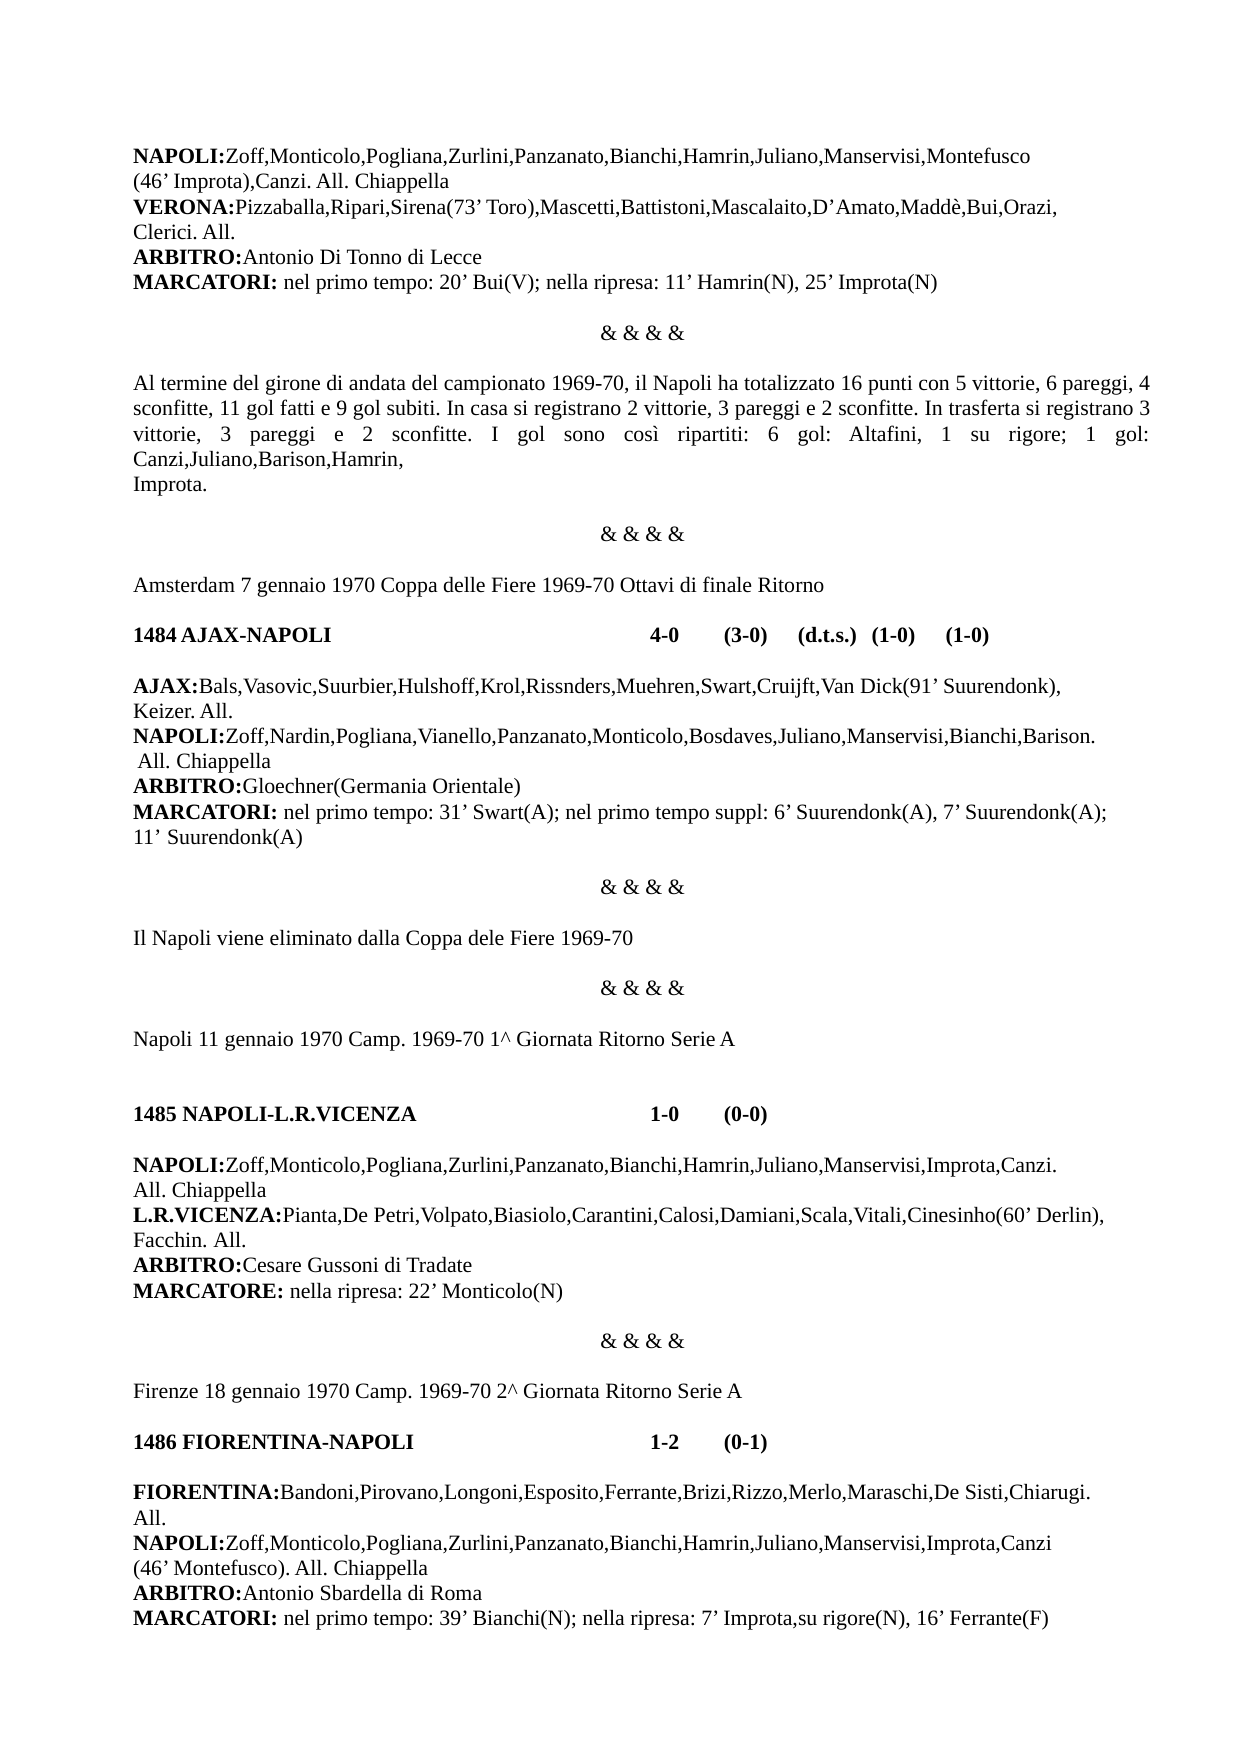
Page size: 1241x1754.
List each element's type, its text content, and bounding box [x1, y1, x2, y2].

text AJAX:Bals,Vasovic,Suurbier,Hulshoff,Krol,Rissnders,Muehren,Swart,Cruijft,Van Dick(91’ Suurendonk), [133, 673, 1152, 698]
text ARBITRO:Antonio Sbardella di Roma [133, 1580, 1152, 1605]
text All. Chiappella [133, 1177, 1152, 1202]
text ARBITRO:Gloechner(Germania Orientale) [133, 773, 1152, 799]
text (46’ Improta),Canzi. All. Chiappella [133, 168, 1152, 194]
text Amsterdam 7 gennaio 1970 Coppa delle Fiere 1969-70 Ottavi di finale Ritorno [133, 572, 1152, 597]
text & & & & [133, 320, 1152, 345]
text MARCATORI: nel primo tempo: 39’ Bianchi(N); nella ripresa: 7’ Improta,su rigore(N), 16’ Ferrante(F) [133, 1605, 1152, 1631]
text ARBITRO:Antonio Di Tonno di Lecce [133, 244, 1152, 269]
text NAPOLI:Zoff,Monticolo,Pogliana,Zurlini,Panzanato,Bianchi,Hamrin,Juliano,Manservisi,Montefusco [133, 143, 1152, 168]
text (46’ Montefusco). All. Chiappella [133, 1555, 1152, 1580]
text 1486 FIORENTINA-NAPOLI 1-2 (0-1) [133, 1429, 1152, 1454]
text All. [133, 1504, 1152, 1530]
text Napoli 11 gennaio 1970 Camp. 1969-70 1^ Giornata Ritorno Serie A [133, 1026, 1152, 1051]
text Keizer. All. [133, 698, 1152, 723]
text Clerici. All. [133, 219, 1152, 244]
text 1485 NAPOLI-L.R.VICENZA 1-0 (0-0) [133, 1101, 1152, 1126]
text ARBITRO:Cesare Gussoni di Tradate [133, 1252, 1152, 1278]
text & & & & [133, 975, 1152, 1000]
text NAPOLI:Zoff,Monticolo,Pogliana,Zurlini,Panzanato,Bianchi,Hamrin,Juliano,Manservisi,Improta,Canzi. [133, 1152, 1152, 1177]
text MARCATORE: nella ripresa: 22’ Monticolo(N) [133, 1278, 1152, 1303]
text VERONA:Pizzaballa,Ripari,Sirena(73’ Toro),Mascetti,Battistoni,Mascalaito,D’Amato,Maddè,Bui,Orazi, [133, 194, 1152, 219]
text NAPOLI:Zoff,Monticolo,Pogliana,Zurlini,Panzanato,Bianchi,Hamrin,Juliano,Manservisi,Improta,Canzi [133, 1530, 1152, 1555]
text MARCATORI: nel primo tempo: 20’ Bui(V); nella ripresa: 11’ Hamrin(N), 25’ Improta(N) [133, 269, 1152, 294]
text MARCATORI: nel primo tempo: 31’ Swart(A); nel primo tempo suppl: 6’ Suurendonk(A), 7’ Suurendonk(A); [133, 799, 1152, 824]
text 1484 AJAX-NAPOLI 4-0 (3-0) (d.t.s.) (1-0) (1-0) [133, 622, 1152, 647]
text All. Chiappella [133, 748, 1152, 773]
text FIORENTINA:Bandoni,Pirovano,Longoni,Esposito,Ferrante,Brizi,Rizzo,Merlo,Maraschi,De Sisti,Chiarugi. [133, 1479, 1152, 1504]
text Firenze 18 gennaio 1970 Camp. 1969-70 2^ Giornata Ritorno Serie A [133, 1378, 1152, 1404]
text Facchin. All. [133, 1227, 1152, 1252]
text & & & & [133, 1328, 1152, 1353]
text L.R.VICENZA:Pianta,De Petri,Volpato,Biasiolo,Carantini,Calosi,Damiani,Scala,Vitali,Cinesinho(60’ Derlin), [133, 1202, 1152, 1227]
text NAPOLI:Zoff,Nardin,Pogliana,Vianello,Panzanato,Monticolo,Bosdaves,Juliano,Manservisi,Bianchi,Barison. [133, 723, 1152, 748]
text & & & & [133, 521, 1152, 547]
text Il Napoli viene eliminato dalla Coppa dele Fiere 1969-70 [133, 925, 1152, 950]
text Al termine del girone di andata del campionato 1969-70, il Napoli ha totalizzato 16 punti con 5 vittorie, 6 pareggi, 4 sconfitte, 11 gol fatti e 9 gol subiti. In casa si registrano 2 vittorie, 3 pareggi e 2 sconfitte. In trasferta si registrano 3 vittorie, 3 pareggi e 2 sconfitte. I gol sono così ripartiti: 6 gol: Altafini, 1 su rigore; 1 gol: Canzi,Juliano,Barison,Hamrin, [133, 370, 1152, 471]
text 11’ Suurendonk(A) [133, 824, 1152, 849]
text & & & & [133, 874, 1152, 899]
text Improta. [133, 471, 1152, 496]
